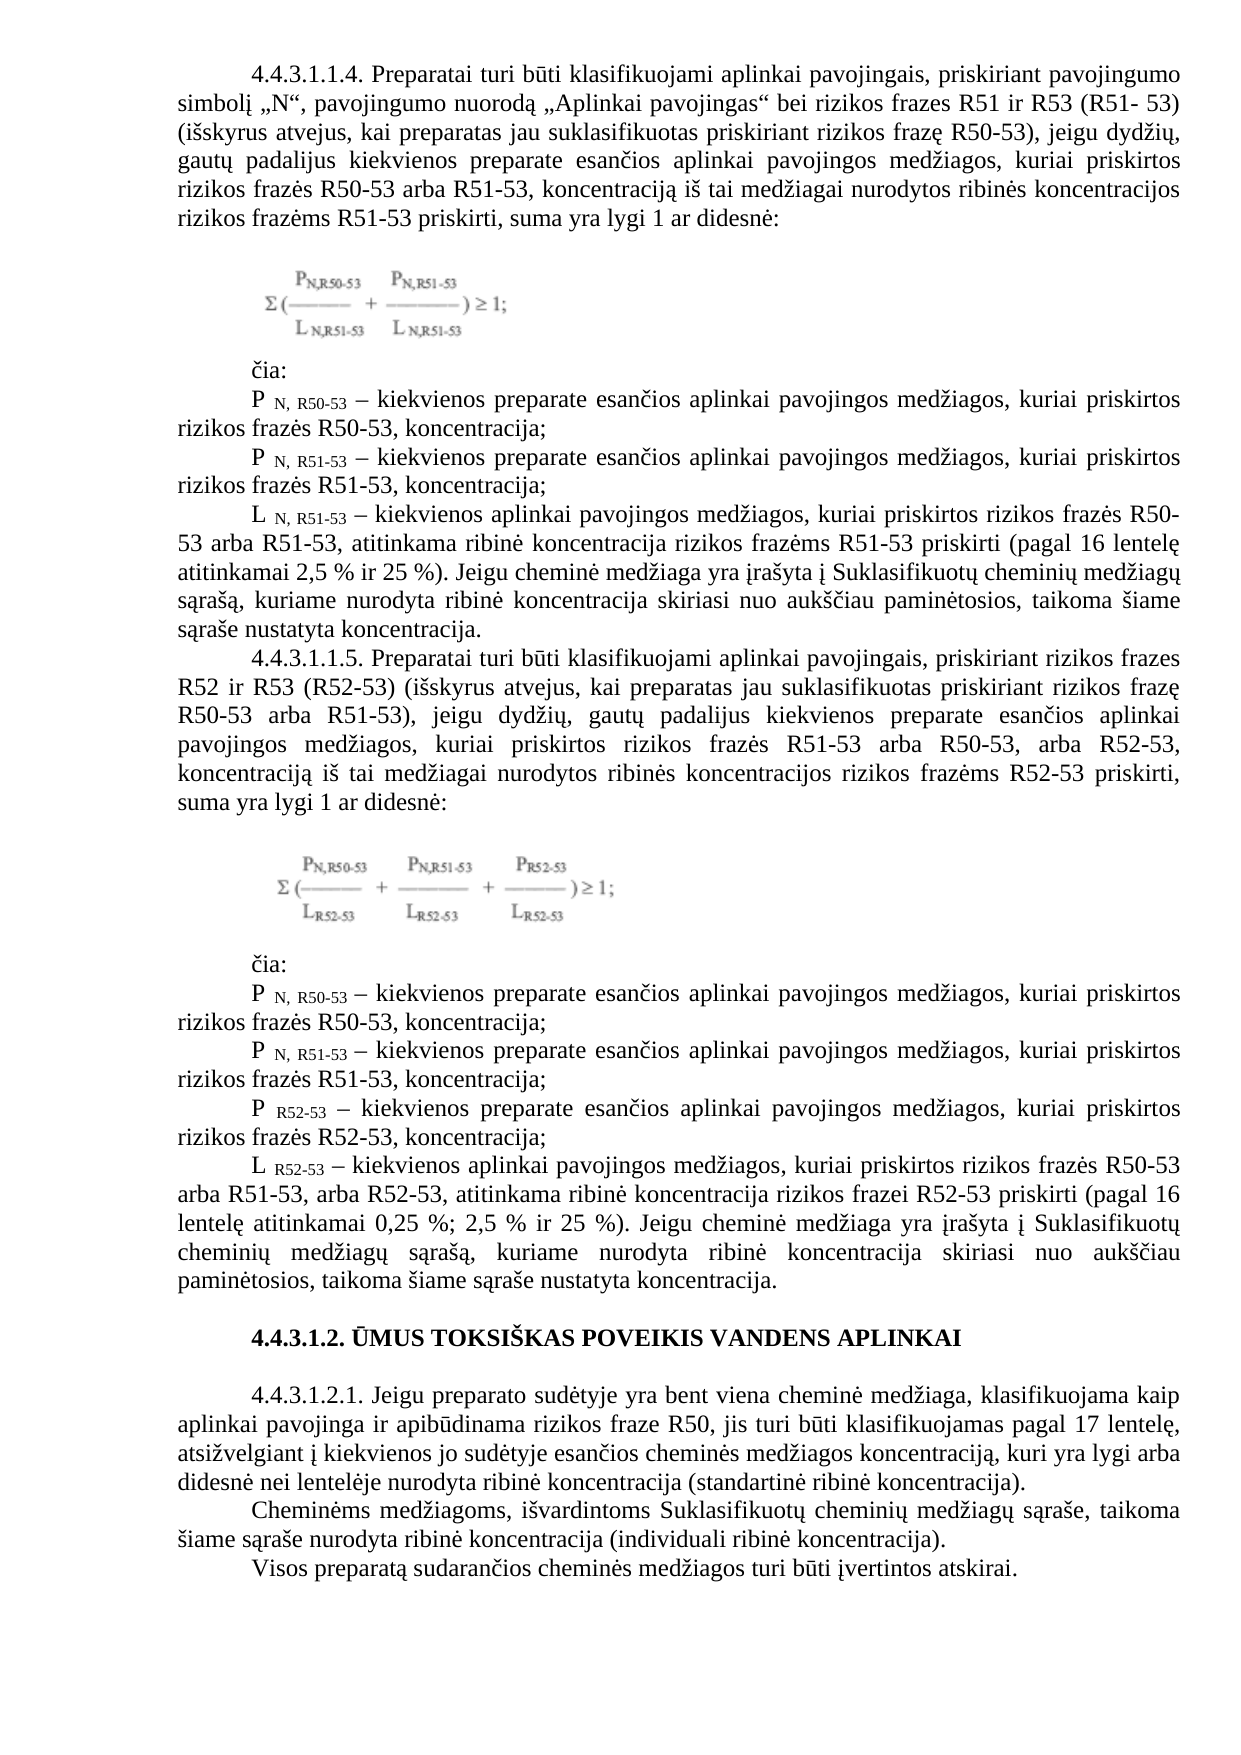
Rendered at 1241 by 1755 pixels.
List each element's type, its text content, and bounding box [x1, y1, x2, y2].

text P R52-53 – kiekvienos preparate esančios aplinkai pavojingos medžiagos, kuriai priskirtos rizikos frazės R52-53, koncentracija; [177, 1093, 1181, 1150]
text čia: [177, 949, 1181, 978]
text Visos preparatą sudarančios cheminės medžiagos turi būti įvertintos atskirai. [177, 1553, 1181, 1582]
text L R52-53 – kiekvienos aplinkai pavojingos medžiagos, kuriai priskirtos rizikos frazės R50-53 arba R51-53, arba R52-53, atitinkama ribinė koncentracija rizikos frazei R52-53 priskirti (pagal 16 lentelę atitinkamai 0,25 %; 2,5 % ir 25 %). Jeigu cheminė medžiaga yra įrašyta į Suklasifikuotų cheminių medžiagų sąrašą, kuriame nurodyta ribinė koncentracija skiriasi nuo aukščiau paminėtosios, taikoma šiame sąraše nustatyta koncentracija. [177, 1150, 1181, 1294]
text Cheminėms medžiagoms, išvardintoms Suklasifikuotų cheminių medžiagų sąraše, taikoma šiame sąraše nurodyta ribinė koncentracija (individuali ribinė koncentracija). [177, 1495, 1181, 1553]
text P N, R50-53 – kiekvienos preparate esančios aplinkai pavojingos medžiagos, kuriai priskirtos rizikos frazės R50-53, koncentracija; [177, 384, 1181, 442]
text 4.4.3.1.1.4. Preparatai turi būti klasifikuojami aplinkai pavojingais, priskiriant pavojingumo simbolį „N“, pavojingumo nuorodą „Aplinkai pavojingas“ bei rizikos frazes R51 ir R53 (R51- 53) (išskyrus atvejus, kai preparatas jau suklasifikuotas priskiriant rizikos frazę R50-53), jeigu dydžių, gautų padalijus kiekvienos preparate esančios aplinkai pavojingos medžiagos, kuriai priskirtos rizikos frazės R50-53 arba R51-53, koncentraciją iš tai medžiagai nurodytos ribinės koncentracijos rizikos frazėms R51-53 priskirti, suma yra lygi 1 ar didesnė: [177, 59, 1181, 232]
text P N, R51-53 – kiekvienos preparate esančios aplinkai pavojingos medžiagos, kuriai priskirtos rizikos frazės R51-53, koncentracija; [177, 1035, 1181, 1093]
text P N, R51-53 – kiekvienos preparate esančios aplinkai pavojingos medžiagos, kuriai priskirtos rizikos frazės R51-53, koncentracija; [177, 442, 1181, 499]
text čia: [177, 356, 1181, 384]
text L N, R51-53 – kiekvienos aplinkai pavojingos medžiagos, kuriai priskirtos rizikos frazės R50-53 arba R51-53, atitinkama ribinė koncentracija rizikos frazėms R51-53 priskirti (pagal 16 lentelę atitinkamai 2,5 % ir 25 %). Jeigu cheminė medžiaga yra įrašyta į Suklasifikuotų cheminių medžiagų sąrašą, kuriame nurodyta ribinė koncentracija skiriasi nuo aukščiau paminėtosios, taikoma šiame sąraše nustatyta koncentracija. [177, 499, 1181, 643]
text 4.4.3.1.1.5. Preparatai turi būti klasifikuojami aplinkai pavojingais, priskiriant rizikos frazes R52 ir R53 (R52-53) (išskyrus atvejus, kai preparatas jau suklasifikuotas priskiriant rizikos frazę R50-53 arba R51-53), jeigu dydžių, gautų padalijus kiekvienos preparate esančios aplinkai pavojingos medžiagos, kuriai priskirtos rizikos frazės R51-53 arba R50-53, arba R52-53, koncentraciją iš tai medžiagai nurodytos ribinės koncentracijos rizikos frazėms R52-53 priskirti, suma yra lygi 1 ar didesnė: [177, 643, 1181, 816]
text 4.4.3.1.2.1. Jeigu preparato sudėtyje yra bent viena cheminė medžiaga, klasifikuojama kaip aplinkai pavojinga ir apibūdinama rizikos fraze R50, jis turi būti klasifikuojamas pagal 17 lentelę, atsižvelgiant į kiekvienos jo sudėtyje esančios cheminės medžiagos koncentraciją, kuri yra lygi arba didesnė nei lentelėje nurodyta ribinė koncentracija (standartinė ribinė koncentracija). [177, 1380, 1181, 1495]
text P N, R50-53 – kiekvienos preparate esančios aplinkai pavojingos medžiagos, kuriai priskirtos rizikos frazės R50-53, koncentracija; [177, 978, 1181, 1035]
text 4.4.3.1.2. ŪMUS TOKSIŠKAS POVEIKIS VANDENS APLINKAI [177, 1323, 1181, 1352]
